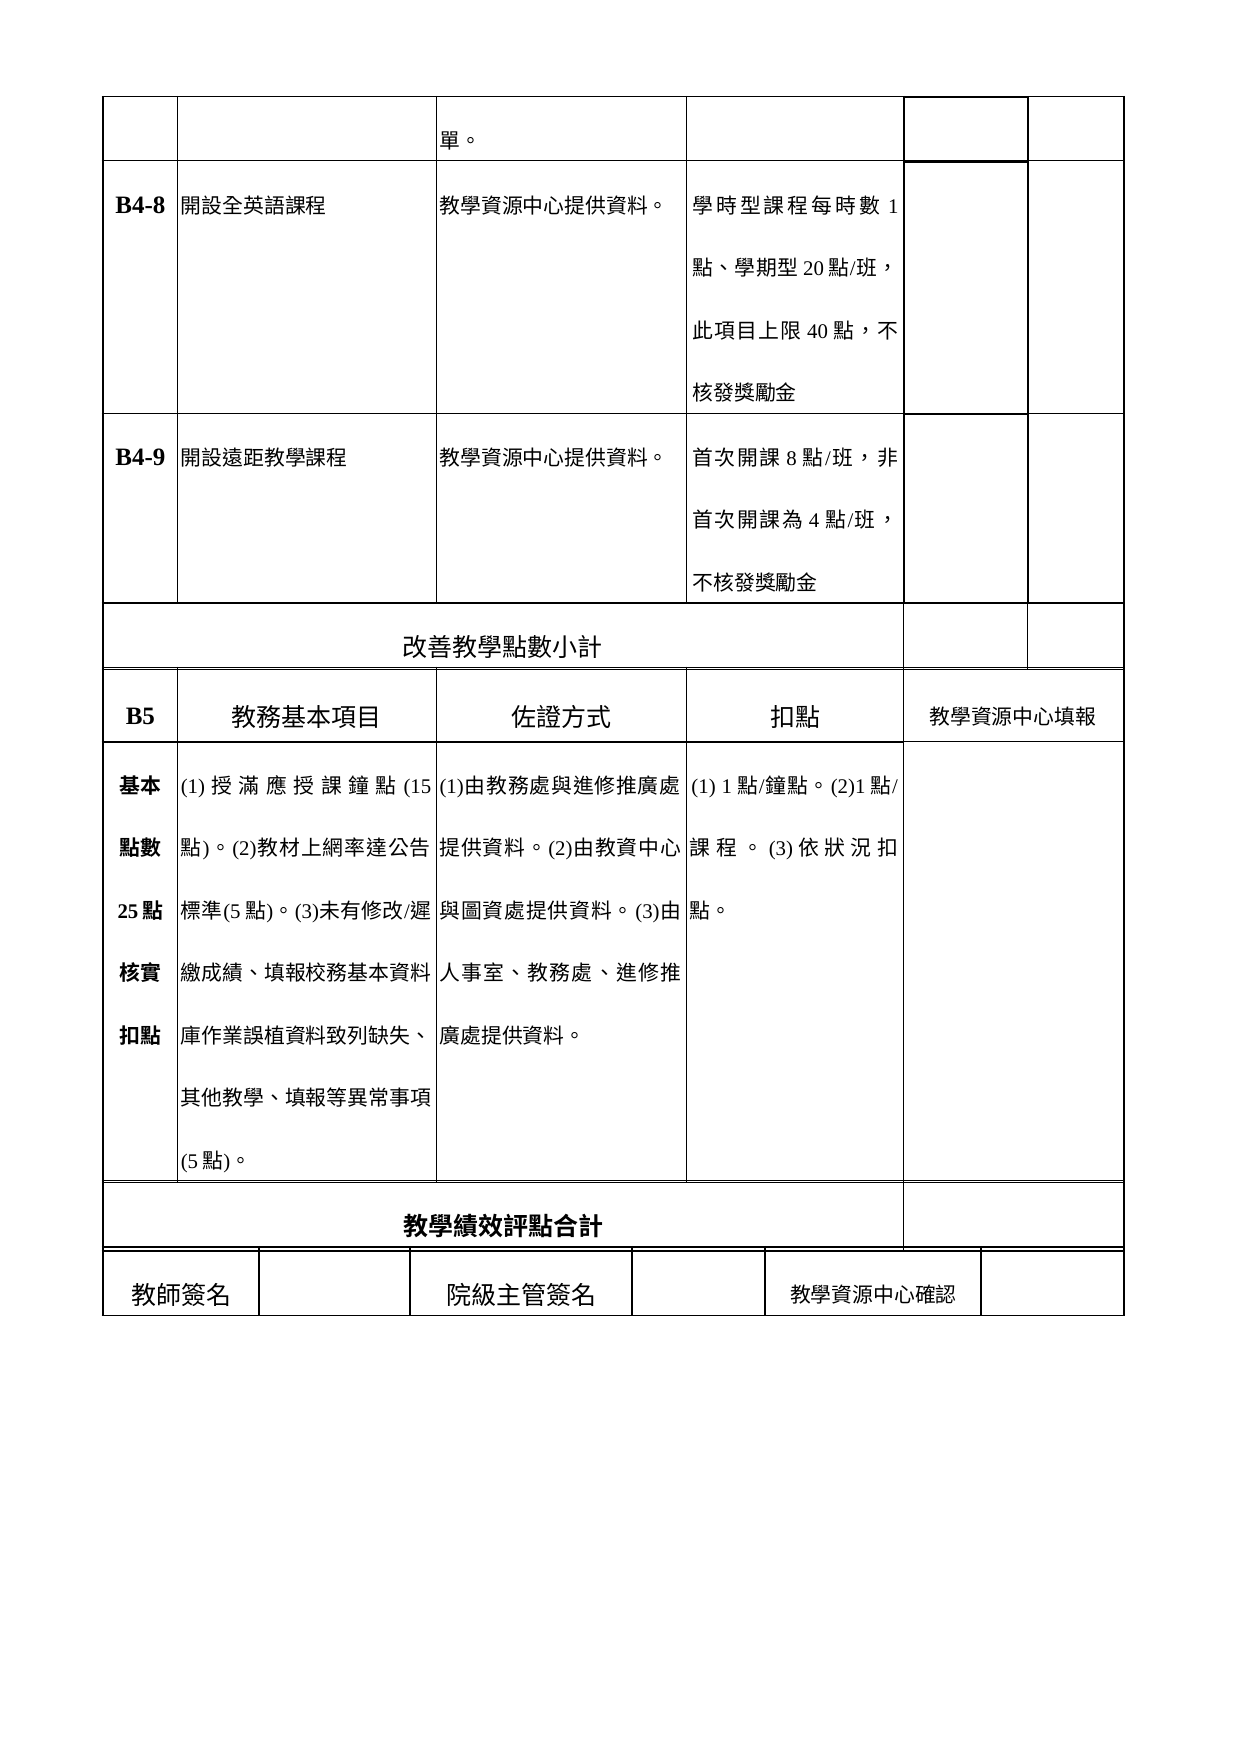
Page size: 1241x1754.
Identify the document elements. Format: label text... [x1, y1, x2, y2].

table_cell B4-9 [104, 414, 177, 602]
table_cell (1)由教務處與進修推廣處提供資料。(2)由教資中心與圖資處提供資料。(3)由人事室、教務處、進修推廣處提供資料。 [437, 743, 686, 1180]
table_cell 教務基本項目 [178, 670, 436, 741]
table_cell (1)授滿應授課鐘點(15點)。(2)教材上網率達公告標準(5點)。(3)未有修改/遲繳成績、填報校務基本資料庫作業誤植資料致列缺失、其他教學、填報等異常事項(5點)。 [178, 743, 436, 1180]
table_cell 教學資源中心提供資料。 [437, 414, 686, 602]
table_cell 開設全英語課程 [178, 161, 436, 412]
table_cell [633, 1252, 764, 1314]
table_cell [1029, 97, 1123, 160]
table_cell [905, 415, 1027, 602]
table_cell 教學績效評點合計 [104, 1183, 903, 1246]
table_cell [1029, 161, 1123, 412]
table_cell 教師簽名 [104, 1252, 258, 1314]
table_cell 學時型課程每時數1點、學期型20點/班，此項目上限40點，不核發獎勵金 [687, 161, 903, 412]
table_cell [260, 1252, 409, 1314]
table_cell [904, 1183, 1123, 1246]
table_cell 教學資源中心填報 [904, 670, 1123, 741]
table_cell 教學資源中心確認 [766, 1252, 980, 1314]
table_cell [178, 97, 436, 160]
table_cell [905, 98, 1027, 160]
table_cell 佐證方式 [437, 670, 686, 741]
table_cell [904, 604, 1027, 667]
table_cell 單。 [437, 97, 686, 160]
table_cell 扣點 [687, 670, 903, 741]
table_cell 基本 點數 25點 核實 扣點 [104, 743, 177, 1180]
table_cell [1029, 414, 1123, 602]
table_cell 改善教學點數小計 [104, 604, 903, 667]
table_cell [687, 97, 903, 160]
table_cell [905, 163, 1027, 412]
table_cell [904, 742, 1123, 1180]
table_cell 教學資源中心提供資料。 [437, 161, 686, 412]
table_cell 院級主管簽名 [411, 1252, 631, 1314]
table_cell 首次開課8點/班，非首次開課為4點/班，不核發獎勵金 [687, 414, 903, 602]
table_cell (1) 1點/鐘點。(2)1點/課程。(3)依狀況扣點。 [687, 743, 903, 1180]
table_cell B5 [104, 670, 177, 741]
table_cell 開設遠距教學課程 [178, 414, 436, 602]
table_cell [1028, 604, 1123, 667]
table_cell B4-8 [104, 161, 177, 412]
table_cell [104, 97, 177, 160]
table_cell [982, 1252, 1123, 1314]
